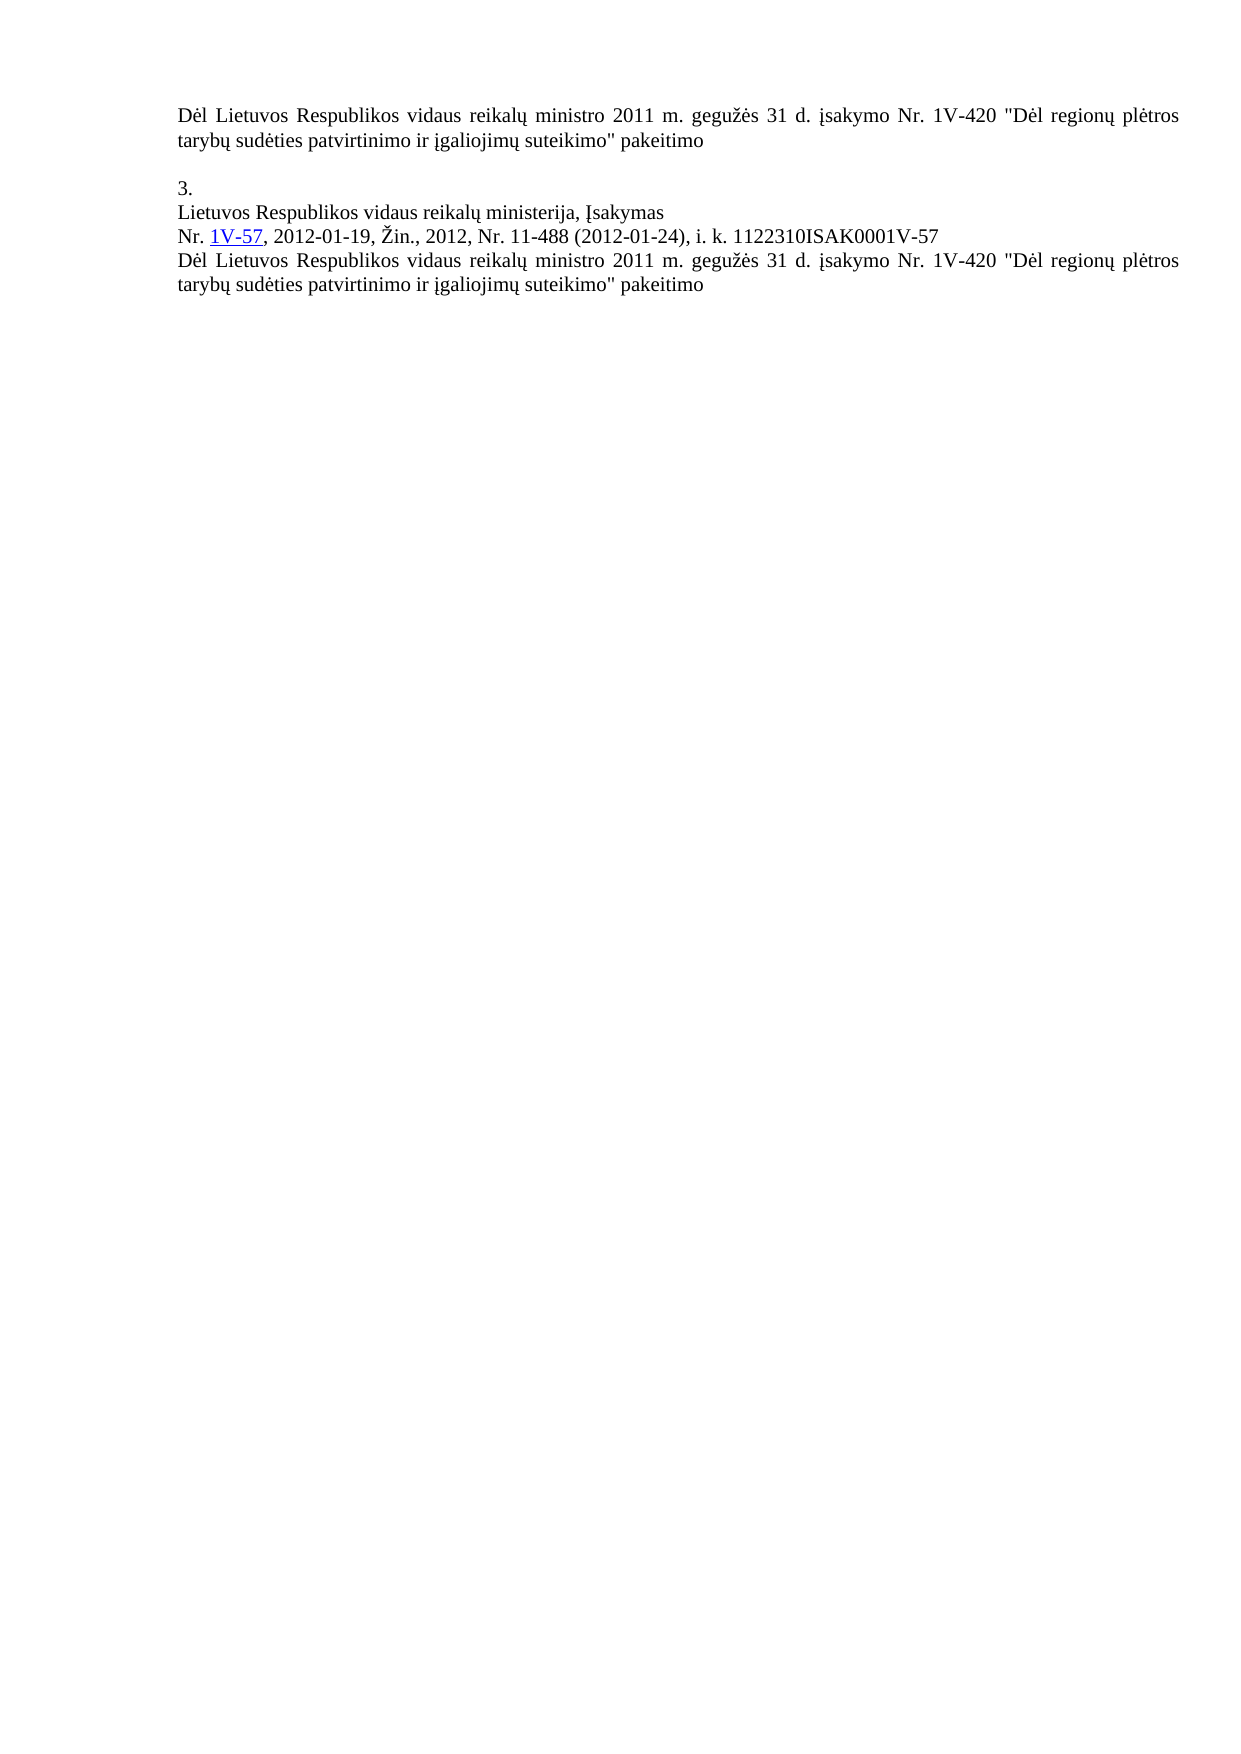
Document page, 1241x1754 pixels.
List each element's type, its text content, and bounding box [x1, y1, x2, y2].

text Lietuvos Respublikos vidaus reikalų ministerija, Įsakymas [177, 200, 1181, 224]
text Nr. 1V-57, 2012-01-19, Žin., 2012, Nr. 11-488 (2012-01-24), i. k. 1122310ISAK0001V-57 [177, 224, 1181, 248]
text 3. [177, 176, 1181, 200]
text Dėl Lietuvos Respublikos vidaus reikalų ministro 2011 m. gegužės 31 d. įsakymo Nr. 1V-420 "Dėl regionų plėtros tarybų sudėties patvirtinimo ir įgaliojimų suteikimo" pakeitimo [177, 248, 1181, 296]
text Dėl Lietuvos Respublikos vidaus reikalų ministro 2011 m. gegužės 31 d. įsakymo Nr. 1V-420 "Dėl regionų plėtros tarybų sudėties patvirtinimo ir įgaliojimų suteikimo" pakeitimo [177, 103, 1181, 152]
